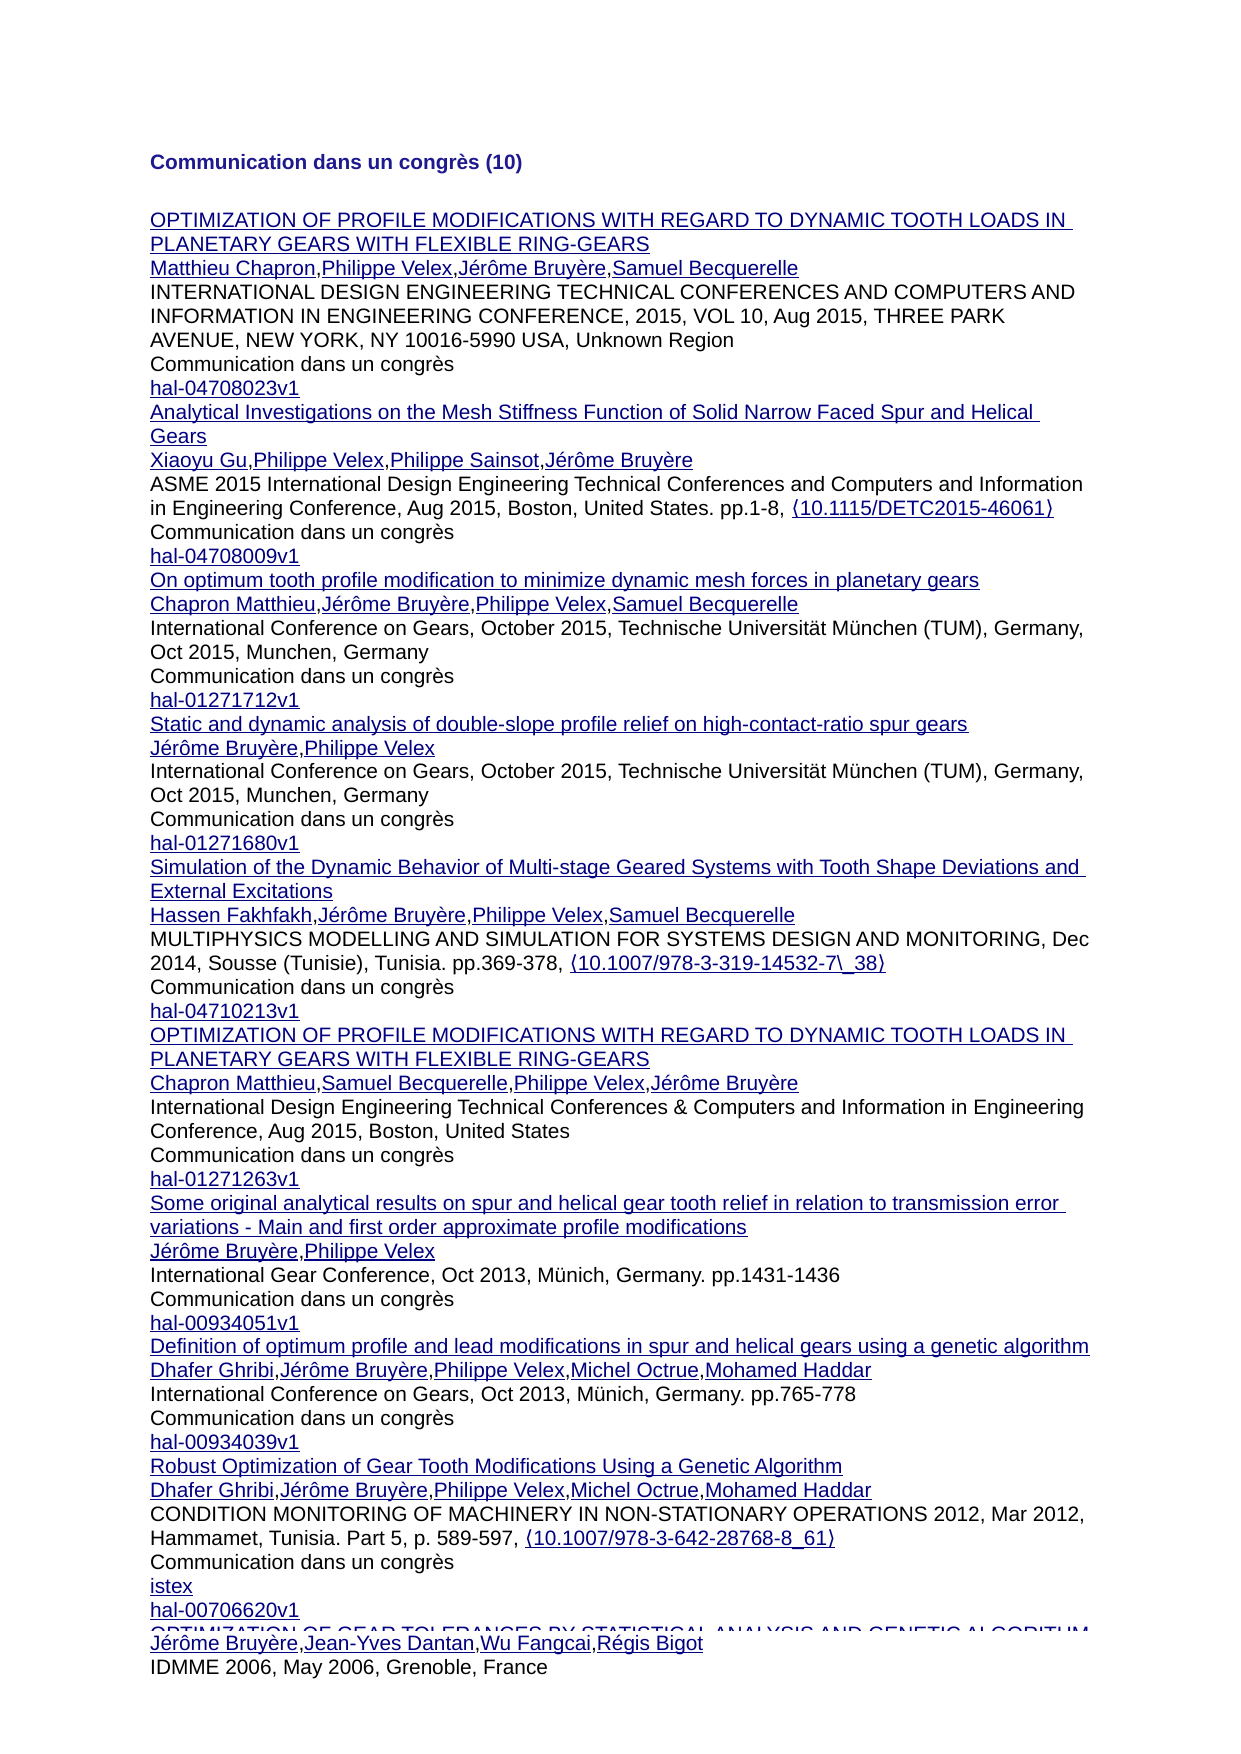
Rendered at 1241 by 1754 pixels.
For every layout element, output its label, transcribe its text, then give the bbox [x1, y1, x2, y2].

table_cell Static and dynamic analysis of double-slope profile relief on high-contact-ratio spur gears Jérôme Bruyère,Philippe Velex International Conference on Gears, October 2015, Technische Universität München (TUM), Germany, Oct 2015, Munchen, Germany Communication dans un congrès hal-01271680v1 [150, 711, 1090, 855]
table_cell Definition of optimum profile and lead modifications in spur and helical gears using a genetic algorithm [150, 1334, 1090, 1355]
table_cell On optimum tooth profile modification to minimize dynamic mesh forces in planetary gears Chapron Matthieu,Jérôme Bruyère,Philippe Velex,Samuel Becquerelle International Conference on Gears, October 2015, Technische Universität München (TUM), Germany, Oct 2015, Munchen, Germany Communication dans un congrès hal-01271712v1 [150, 568, 1090, 711]
table_cell Robust Optimization of Gear Tooth Modifications Using a Genetic Algorithm Dhafer Ghribi,Jérôme Bruyère,Philippe Velex,Michel Octrue,Mohamed Haddar CONDITION MONITORING OF MACHINERY IN NON-STATIONARY OPERATIONS 2012, Mar 2012, Hammamet, Tunisia. Part 5, p. 589-597, ⟨10.1007/978-3-642-28768-8_61⟩ Communication dans un congrès istex hal-00706620v1 [150, 1454, 1090, 1622]
table_header OPTIMIZATION OF PROFILE MODIFICATIONS WITH REGARD TO DYNAMIC TOOTH LOADS IN PLANETARY GEARS WITH FLEXIBLE RING-GEARS Matthieu Chapron,Philippe Velex,Jérôme Bruyère,Samuel Becquerelle INTERNATIONAL DESIGN ENGINEERING TECHNICAL CONFERENCES AND COMPUTERS AND INFORMATION IN ENGINEERING CONFERENCE, 2015, VOL 10, Aug 2015, THREE PARK AVENUE, NEW YORK, NY 10016-5990 USA, Unknown Region Communication dans un congrès hal-04708023v1 [150, 208, 1090, 400]
table_cell Analytical Investigations on the Mesh Stiffness Function of Solid Narrow Faced Spur and Helical Gears Xiaoyu Gu,Philippe Velex,Philippe Sainsot,Jérôme Bruyère ASME 2015 International Design Engineering Technical Conferences and Computers and Information in Engineering Conference, Aug 2015, Boston, United States. pp.1-8, ⟨10.1115/DETC2015-46061⟩ Communication dans un congrès hal-04708009v1 [150, 400, 1090, 568]
table_cell Some original analytical results on spur and helical gear tooth relief in relation to transmission error variations - Main and first order approximate profile modifications Jérôme Bruyère,Philippe Velex International Gear Conference, Oct 2013, Münich, Germany. pp.1431-1436 Communication dans un congrès hal-00934051v1 [150, 1191, 1090, 1334]
table_cell Simulation of the Dynamic Behavior of Multi-stage Geared Systems with Tooth Shape Deviations and External Excitations Hassen Fakhfakh,Jérôme Bruyère,Philippe Velex,Samuel Becquerelle MULTIPHYSICS MODELLING AND SIMULATION FOR SYSTEMS DESIGN AND MONITORING, Dec 2014, Sousse (Tunisie), Tunisia. pp.369-378, ⟨10.1007/978-3-319-14532-7\_38⟩ Communication dans un congrès hal-04710213v1 [150, 855, 1090, 1023]
table_cell Dhafer Ghribi,Jérôme Bruyère,Philippe Velex,Michel Octrue,Mohamed Haddar International Conference on Gears, Oct 2013, Münich, Germany. pp.765-778 Communication dans un congrès hal-00934039v1 [150, 1356, 1090, 1454]
subtitle Communication dans un congrès (10) [150, 150, 1090, 174]
table_cell OPTIMIZATION OF GEAR TOLERANCES BY STATISTICAL ANALYSIS AND GENETIC ALGORITHM Jérôme Bruyère,Jean-Yves Dantan,Wu Fangcai,Régis Bigot IDMME 2006, May 2006, Grenoble, France Communication dans un congrès hal-00623720v1 [150, 1622, 1090, 1679]
table_cell OPTIMIZATION OF PROFILE MODIFICATIONS WITH REGARD TO DYNAMIC TOOTH LOADS IN PLANETARY GEARS WITH FLEXIBLE RING-GEARS Chapron Matthieu,Samuel Becquerelle,Philippe Velex,Jérôme Bruyère International Design Engineering Technical Conferences & Computers and Information in Engineering Conference, Aug 2015, Boston, United States Communication dans un congrès hal-01271263v1 [150, 1023, 1090, 1191]
